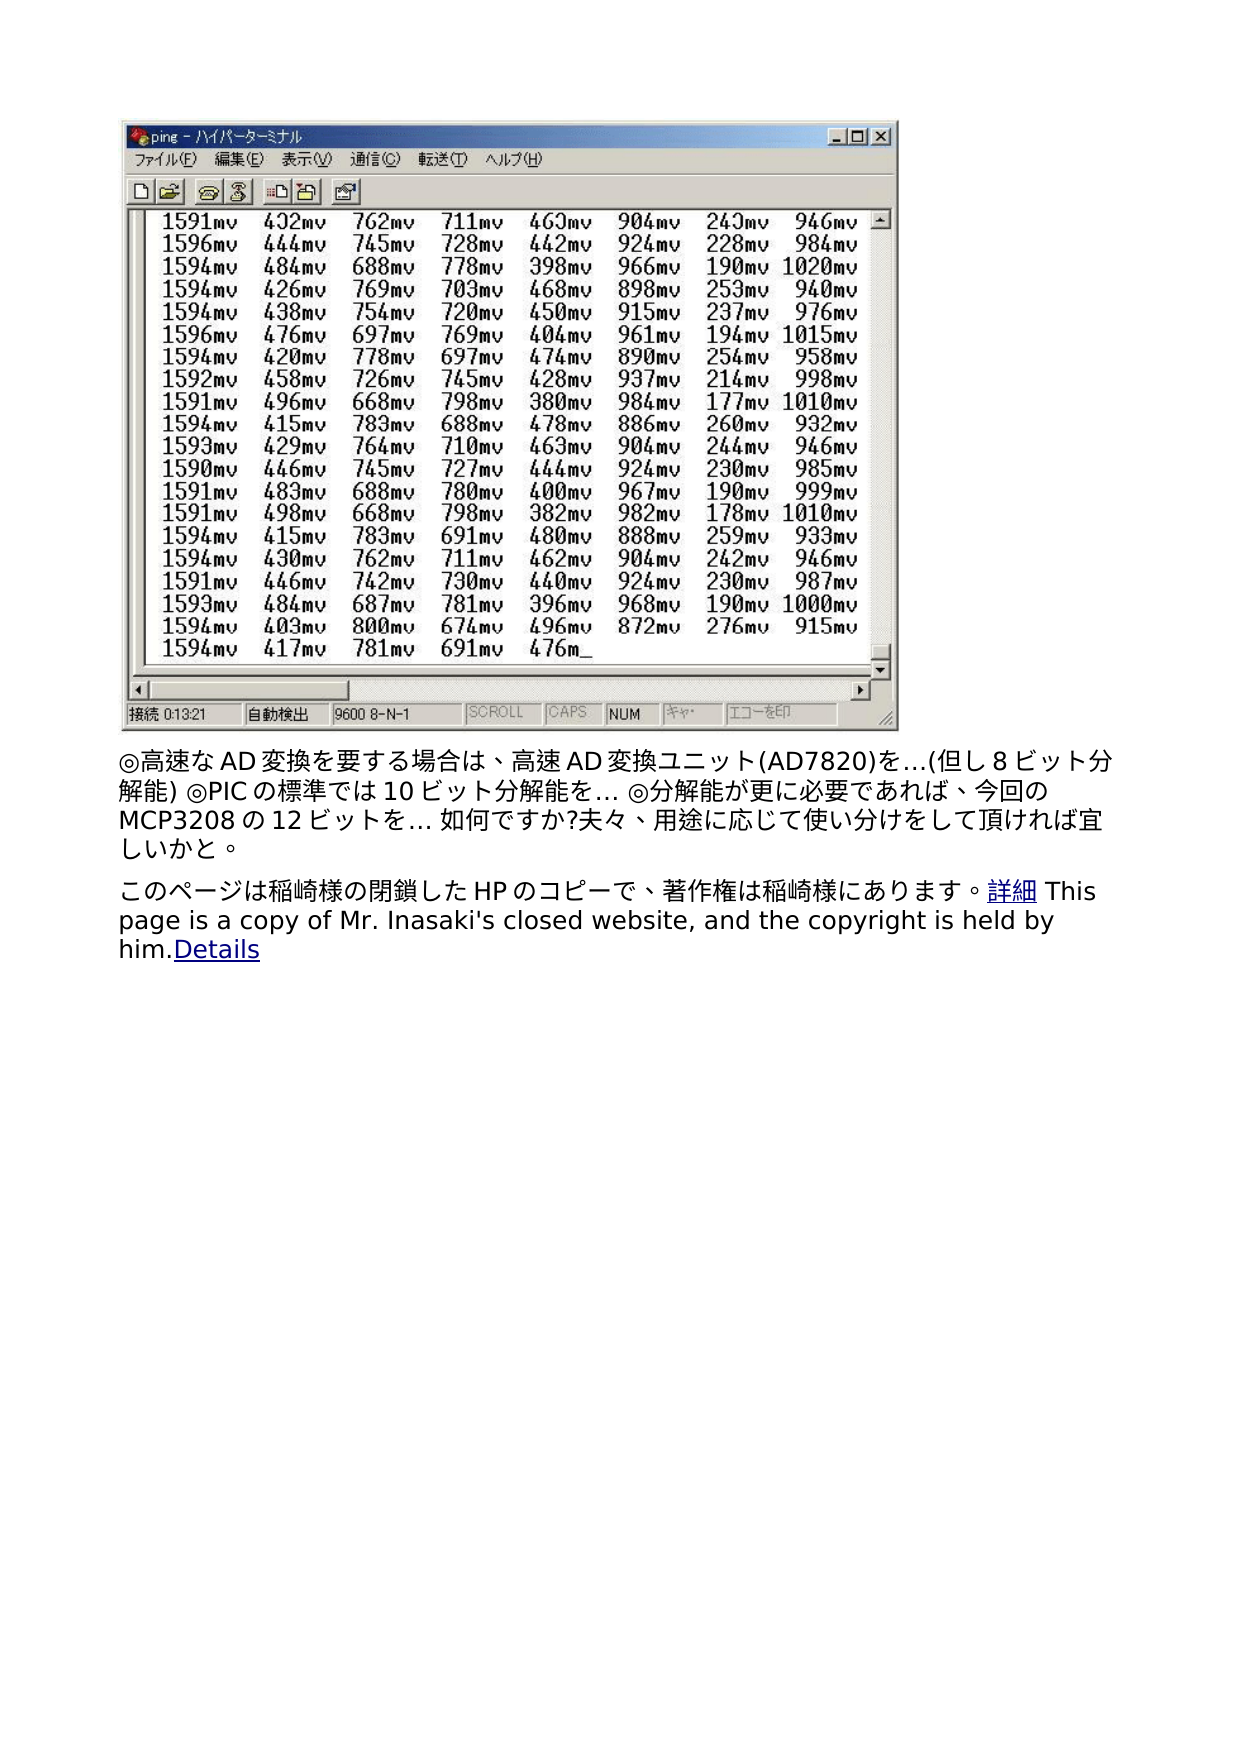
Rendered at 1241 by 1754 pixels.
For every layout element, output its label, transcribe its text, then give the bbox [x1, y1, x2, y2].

text ◎高速なAD変換を要する場合は、高速AD変換ユニット(AD7820)を…(但し8ビット分解能) ◎PICの標準では10ビット分解能を… ◎分解能が更に必要であれば、今回のMCP3208の12ビットを… 如何ですか?夫々、用途に応じて使い分けをして頂ければ宜しいかと。 [118, 747, 1122, 864]
picture [118, 118, 900, 735]
text このページは稲崎様の閉鎖したHPのコピーで、著作権は稲崎様にあります。詳細 This page is a copy of Mr. Inasaki's closed website, and the copyright is held by him.Details [118, 877, 1122, 964]
text [900, 118, 1122, 735]
